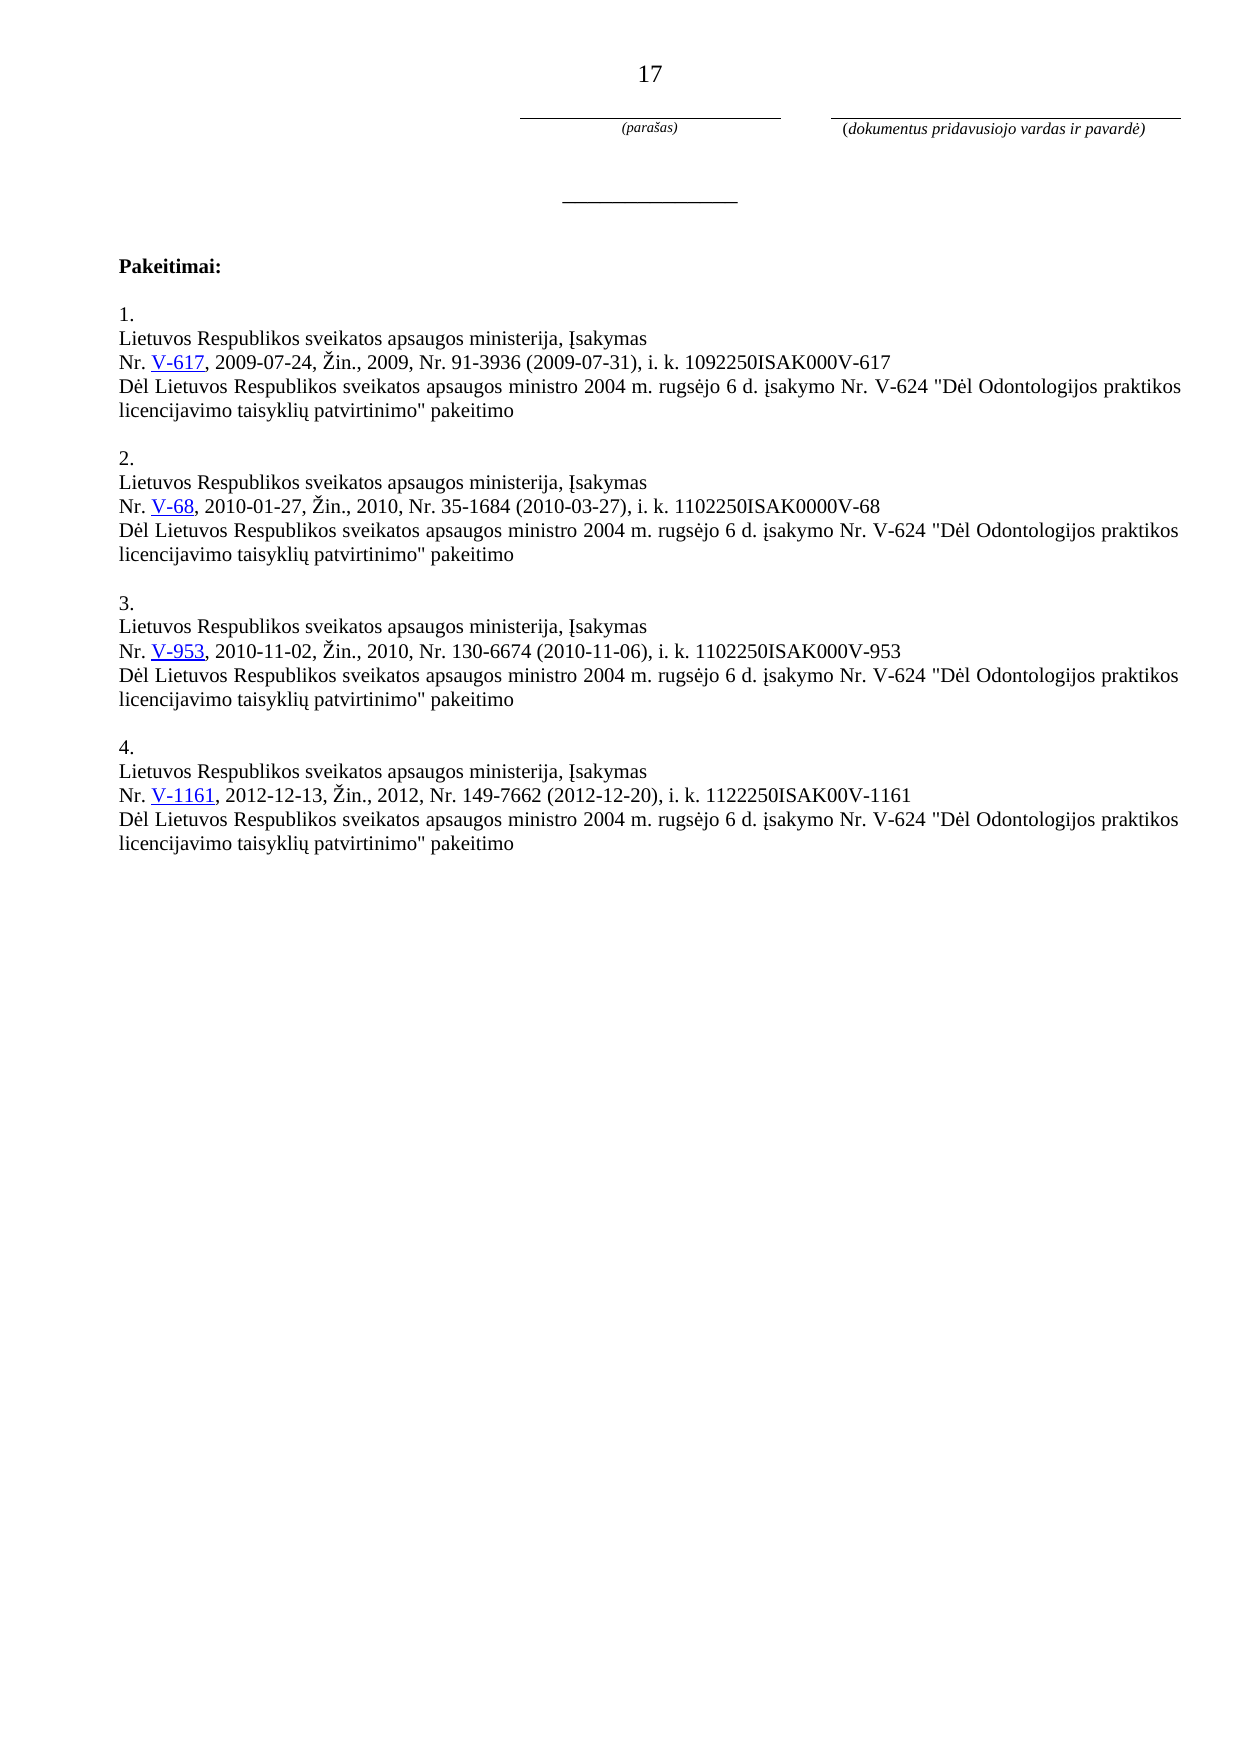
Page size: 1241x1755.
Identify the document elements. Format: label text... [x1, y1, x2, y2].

text Dėl Lietuvos Respublikos sveikatos apsaugos ministro 2004 m. rugsėjo 6 d. įsakymo Nr. V-624 "Dėl Odontologijos praktikos licencijavimo taisyklių patvirtinimo" pakeitimo [119, 807, 1181, 855]
table_cell (parašas) [520, 119, 781, 148]
text Lietuvos Respublikos sveikatos apsaugos ministerija, Įsakymas [119, 614, 1181, 638]
text Nr. V-1161, 2012-12-13, Žin., 2012, Nr. 149-7662 (2012-12-20), i. k. 1122250ISAK00V-1161 [119, 783, 1181, 807]
text 1. [119, 302, 1181, 326]
text Nr. V-953, 2010-11-02, Žin., 2010, Nr. 130-6674 (2010-11-06), i. k. 1102250ISAK000V-953 [119, 638, 1181, 663]
text Dėl Lietuvos Respublikos sveikatos apsaugos ministro 2004 m. rugsėjo 6 d. įsakymo Nr. V-624 "Dėl Odontologijos praktikos licencijavimo taisyklių patvirtinimo" pakeitimo [119, 374, 1181, 422]
text Pakeitimai: [119, 253, 1181, 278]
text 4. [119, 735, 1181, 759]
text Lietuvos Respublikos sveikatos apsaugos ministerija, Įsakymas [119, 326, 1181, 350]
text Nr. V-617, 2009-07-24, Žin., 2009, Nr. 91-3936 (2009-07-31), i. k. 1092250ISAK000V-617 [119, 350, 1181, 374]
text Nr. V-68, 2010-01-27, Žin., 2010, Nr. 35-1684 (2010-03-27), i. k. 1102250ISAK0000V-68 [119, 494, 1181, 518]
text ______________ [119, 177, 1181, 205]
text Lietuvos Respublikos sveikatos apsaugos ministerija, Įsakymas [119, 470, 1181, 494]
text Lietuvos Respublikos sveikatos apsaugos ministerija, Įsakymas [119, 759, 1181, 783]
text 2. [119, 446, 1181, 470]
text Dėl Lietuvos Respublikos sveikatos apsaugos ministro 2004 m. rugsėjo 6 d. įsakymo Nr. V-624 "Dėl Odontologijos praktikos licencijavimo taisyklių patvirtinimo" pakeitimo [119, 518, 1181, 566]
table_cell (dokumentus pridavusiojo vardas ir pavardė) [831, 119, 1181, 148]
table_cell [781, 118, 831, 148]
text 3. [119, 590, 1181, 614]
text Dėl Lietuvos Respublikos sveikatos apsaugos ministro 2004 m. rugsėjo 6 d. įsakymo Nr. V-624 "Dėl Odontologijos praktikos licencijavimo taisyklių patvirtinimo" pakeitimo [119, 663, 1181, 711]
